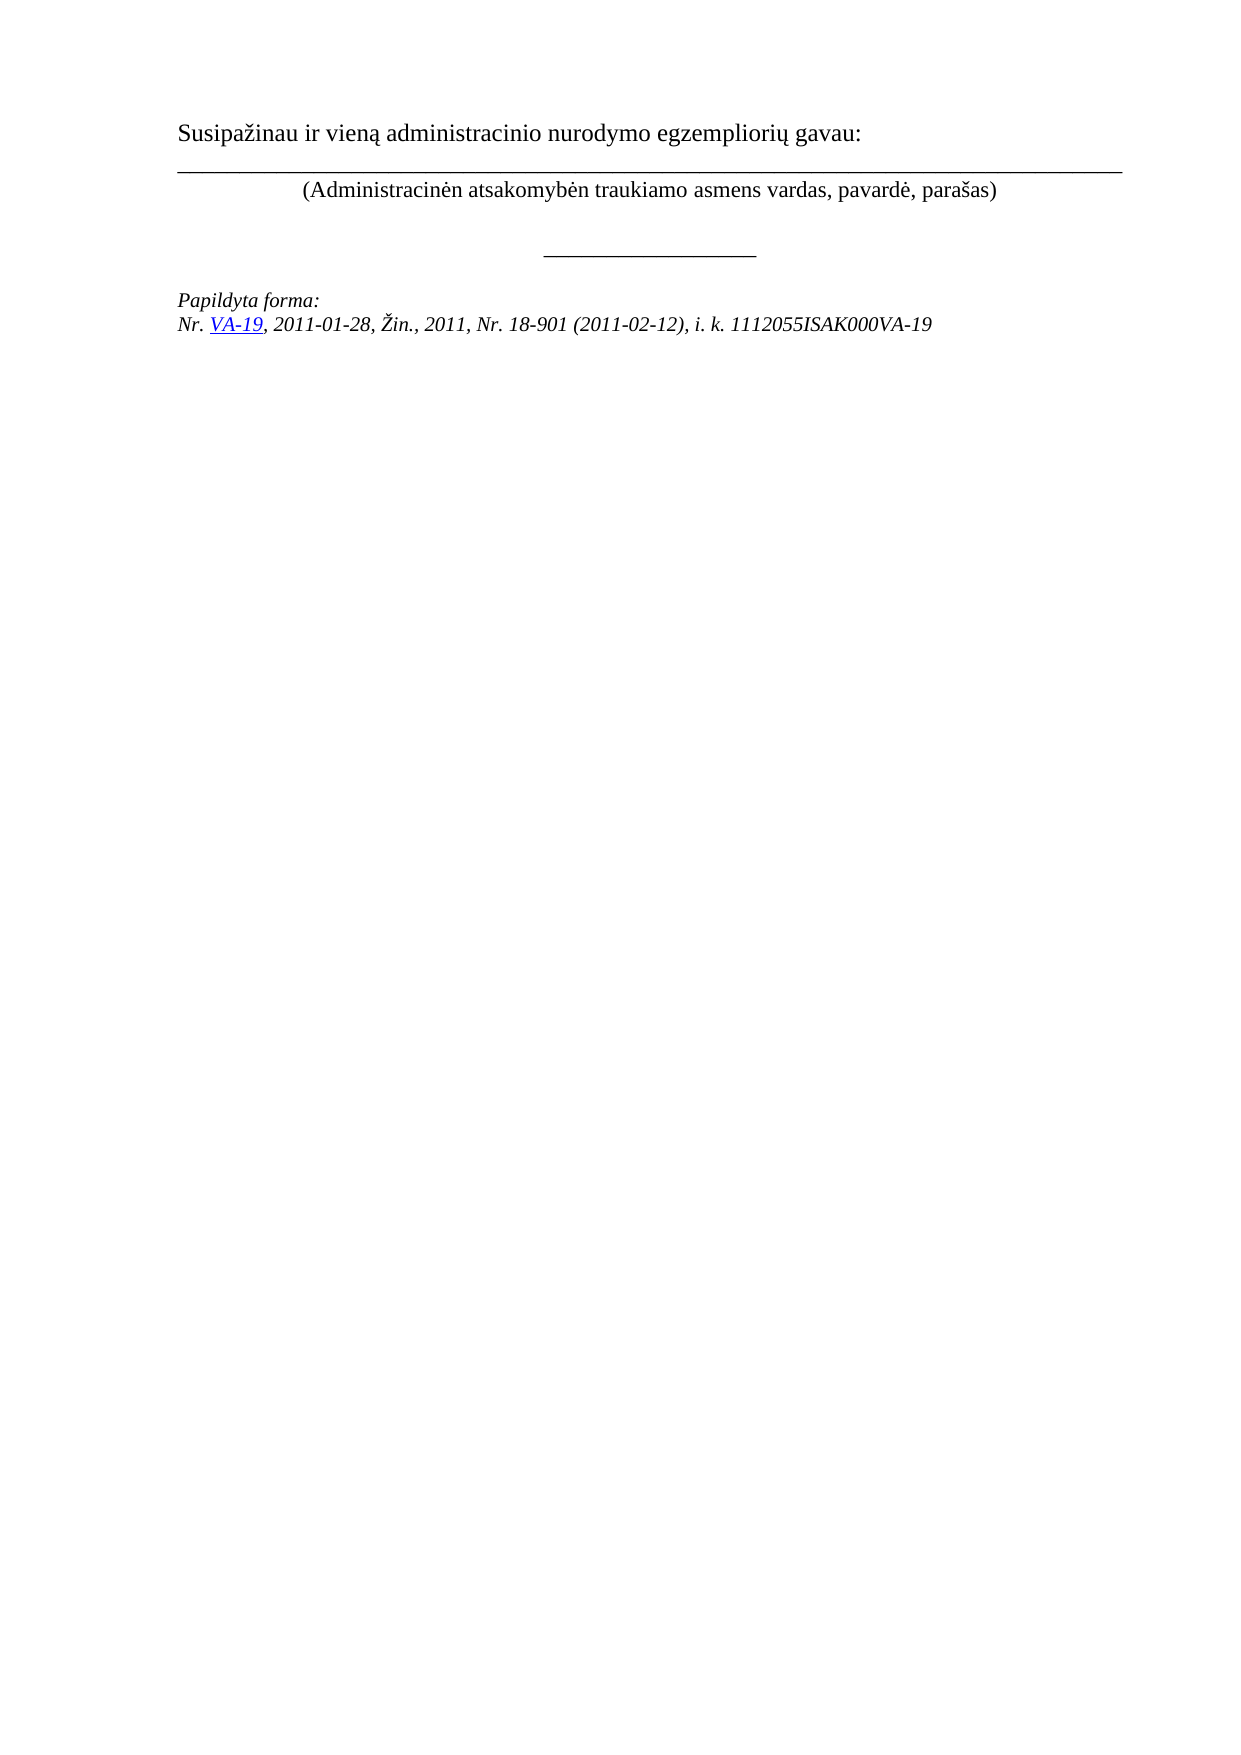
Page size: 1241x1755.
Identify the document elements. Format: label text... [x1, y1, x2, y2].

text (Administracinėn atsakomybėn traukiamo asmens vardas, pavardė, parašas) [177, 176, 1122, 202]
text Nr. VA-19, 2011-01-28, Žin., 2011, Nr. 18-901 (2011-02-12), i. k. 1112055ISAK000VA-19 [177, 312, 1122, 336]
text Susipažinau ir vieną administracinio nurodymo egzempliorių gavau: [177, 118, 1122, 147]
text _ [177, 147, 1122, 172]
text Papildyta forma: [177, 288, 1122, 312]
text _________________ [177, 231, 1122, 259]
